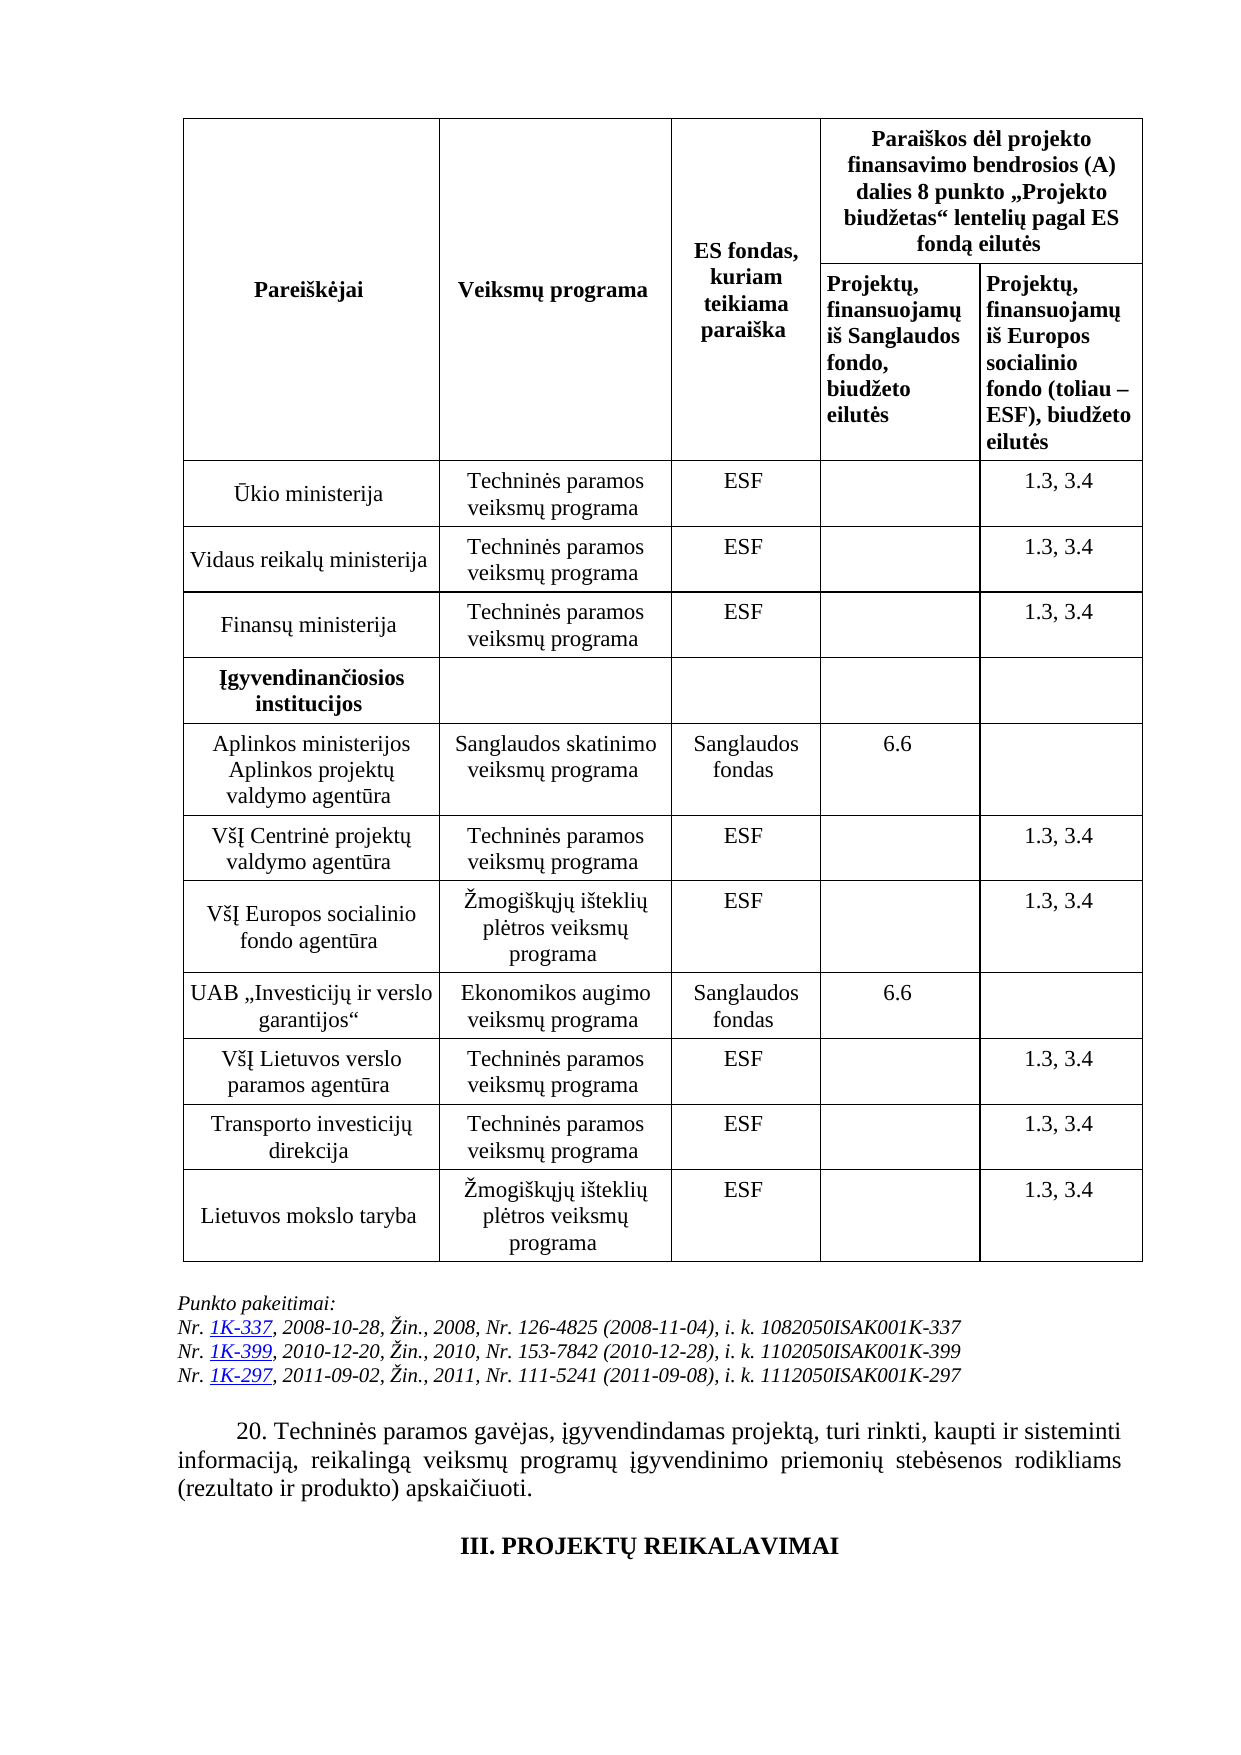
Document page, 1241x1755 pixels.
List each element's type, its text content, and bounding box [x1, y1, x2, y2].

table_cell [821, 816, 979, 880]
table_cell [821, 1039, 979, 1103]
table_cell 1.3, 3.4 [981, 593, 1142, 657]
text Nr. 1K-297, 2011-09-02, Žin., 2011, Nr. 111-5241 (2011-09-08), i. k. 1112050ISAK001K-297 [177, 1363, 1122, 1387]
table_cell VšĮ Centrinė projektų valdymo agentūra [184, 816, 439, 880]
table_cell [672, 658, 820, 723]
table_cell ESF [672, 816, 820, 880]
table_cell Projektų, finansuojamų iš Europos socialinio fondo (toliau – ESF), biudžeto eilutės [981, 264, 1142, 460]
table_cell 1.3, 3.4 [981, 461, 1142, 526]
table_cell 1.3, 3.4 [981, 527, 1142, 591]
table_cell 6.6 [821, 973, 979, 1038]
table_cell Techninės paramos veiksmų programa [440, 1039, 671, 1103]
text Nr. 1K-337, 2008-10-28, Žin., 2008, Nr. 126-4825 (2008-11-04), i. k. 1082050ISAK001K-337 [177, 1315, 1122, 1339]
table_cell Techninės paramos veiksmų programa [440, 593, 671, 657]
table_cell [981, 973, 1142, 1038]
table_cell Įgyvendinančiosios institucijos [184, 658, 439, 723]
table_header Veiksmų programa [440, 119, 671, 460]
table_cell Ūkio ministerija [184, 461, 439, 526]
table_cell Sanglaudos skatinimo veiksmų programa [440, 724, 671, 815]
table_cell Lietuvos mokslo taryba [184, 1170, 439, 1261]
table_cell ESF [672, 461, 820, 526]
table_cell ESF [672, 1039, 820, 1103]
table_cell [821, 1170, 979, 1261]
table_cell 1.3, 3.4 [981, 881, 1142, 972]
table_cell [821, 461, 979, 526]
table_header Paraiškos dėl projekto finansavimo bendrosios (A) dalies 8 punkto „Projekto biudžetas“ lentelių pagal ES fondą eilutės [821, 119, 1142, 263]
table_cell [440, 658, 671, 723]
table_cell [821, 527, 979, 591]
table_cell VšĮ Europos socialinio fondo agentūra [184, 881, 439, 972]
text III. PROJEKTŲ REIKALAVIMAI [177, 1531, 1122, 1560]
table_cell Transporto investicijų direkcija [184, 1105, 439, 1169]
table_cell Žmogiškųjų išteklių plėtros veiksmų programa [440, 1170, 671, 1261]
table_cell Projektų, finansuojamų iš Sanglaudos fondo, biudžeto eilutės [821, 264, 979, 460]
table_cell ESF [672, 1105, 820, 1169]
table_cell Techninės paramos veiksmų programa [440, 816, 671, 880]
table_cell Techninės paramos veiksmų programa [440, 1105, 671, 1169]
table_cell Techninės paramos veiksmų programa [440, 461, 671, 526]
table_cell ESF [672, 1170, 820, 1261]
table_cell Techninės paramos veiksmų programa [440, 527, 671, 591]
table_cell ESF [672, 593, 820, 657]
table_cell Sanglaudos fondas [672, 724, 820, 815]
table_cell 1.3, 3.4 [981, 1105, 1142, 1169]
table_cell ESF [672, 881, 820, 972]
table_header Pareiškėjai [184, 119, 439, 460]
table_cell VšĮ Lietuvos verslo paramos agentūra [184, 1039, 439, 1103]
table_cell [821, 1105, 979, 1169]
table_cell [981, 658, 1142, 723]
text Nr. 1K-399, 2010-12-20, Žin., 2010, Nr. 153-7842 (2010-12-28), i. k. 1102050ISAK001K-399 [177, 1339, 1122, 1363]
table_cell ESF [672, 527, 820, 591]
table_cell UAB „Investicijų ir verslo garantijos“ [184, 973, 439, 1038]
table_cell [981, 724, 1142, 815]
table_cell Žmogiškųjų išteklių plėtros veiksmų programa [440, 881, 671, 972]
table_header ES fondas, kuriam teikiama paraiška [672, 119, 820, 460]
table_cell Sanglaudos fondas [672, 973, 820, 1038]
table_cell Aplinkos ministerijos Aplinkos projektų valdymo agentūra [184, 724, 439, 815]
text 20. Techninės paramos gavėjas, įgyvendindamas projektą, turi rinkti, kaupti ir sisteminti informaciją, reikalingą veiksmų programų įgyvendinimo priemonių stebėsenos rodikliams (rezultato ir produkto) apskaičiuoti. [177, 1416, 1122, 1502]
table_cell [821, 881, 979, 972]
table_cell 1.3, 3.4 [981, 1039, 1142, 1103]
text Punkto pakeitimai: [177, 1291, 1122, 1315]
table_cell 6.6 [821, 724, 979, 815]
table_cell Ekonomikos augimo veiksmų programa [440, 973, 671, 1038]
table_cell Vidaus reikalų ministerija [184, 527, 439, 591]
table_cell 1.3, 3.4 [981, 816, 1142, 880]
table_cell 1.3, 3.4 [981, 1170, 1142, 1261]
table_cell Finansų ministerija [184, 593, 439, 657]
table_cell [821, 658, 979, 723]
table_cell [821, 593, 979, 657]
